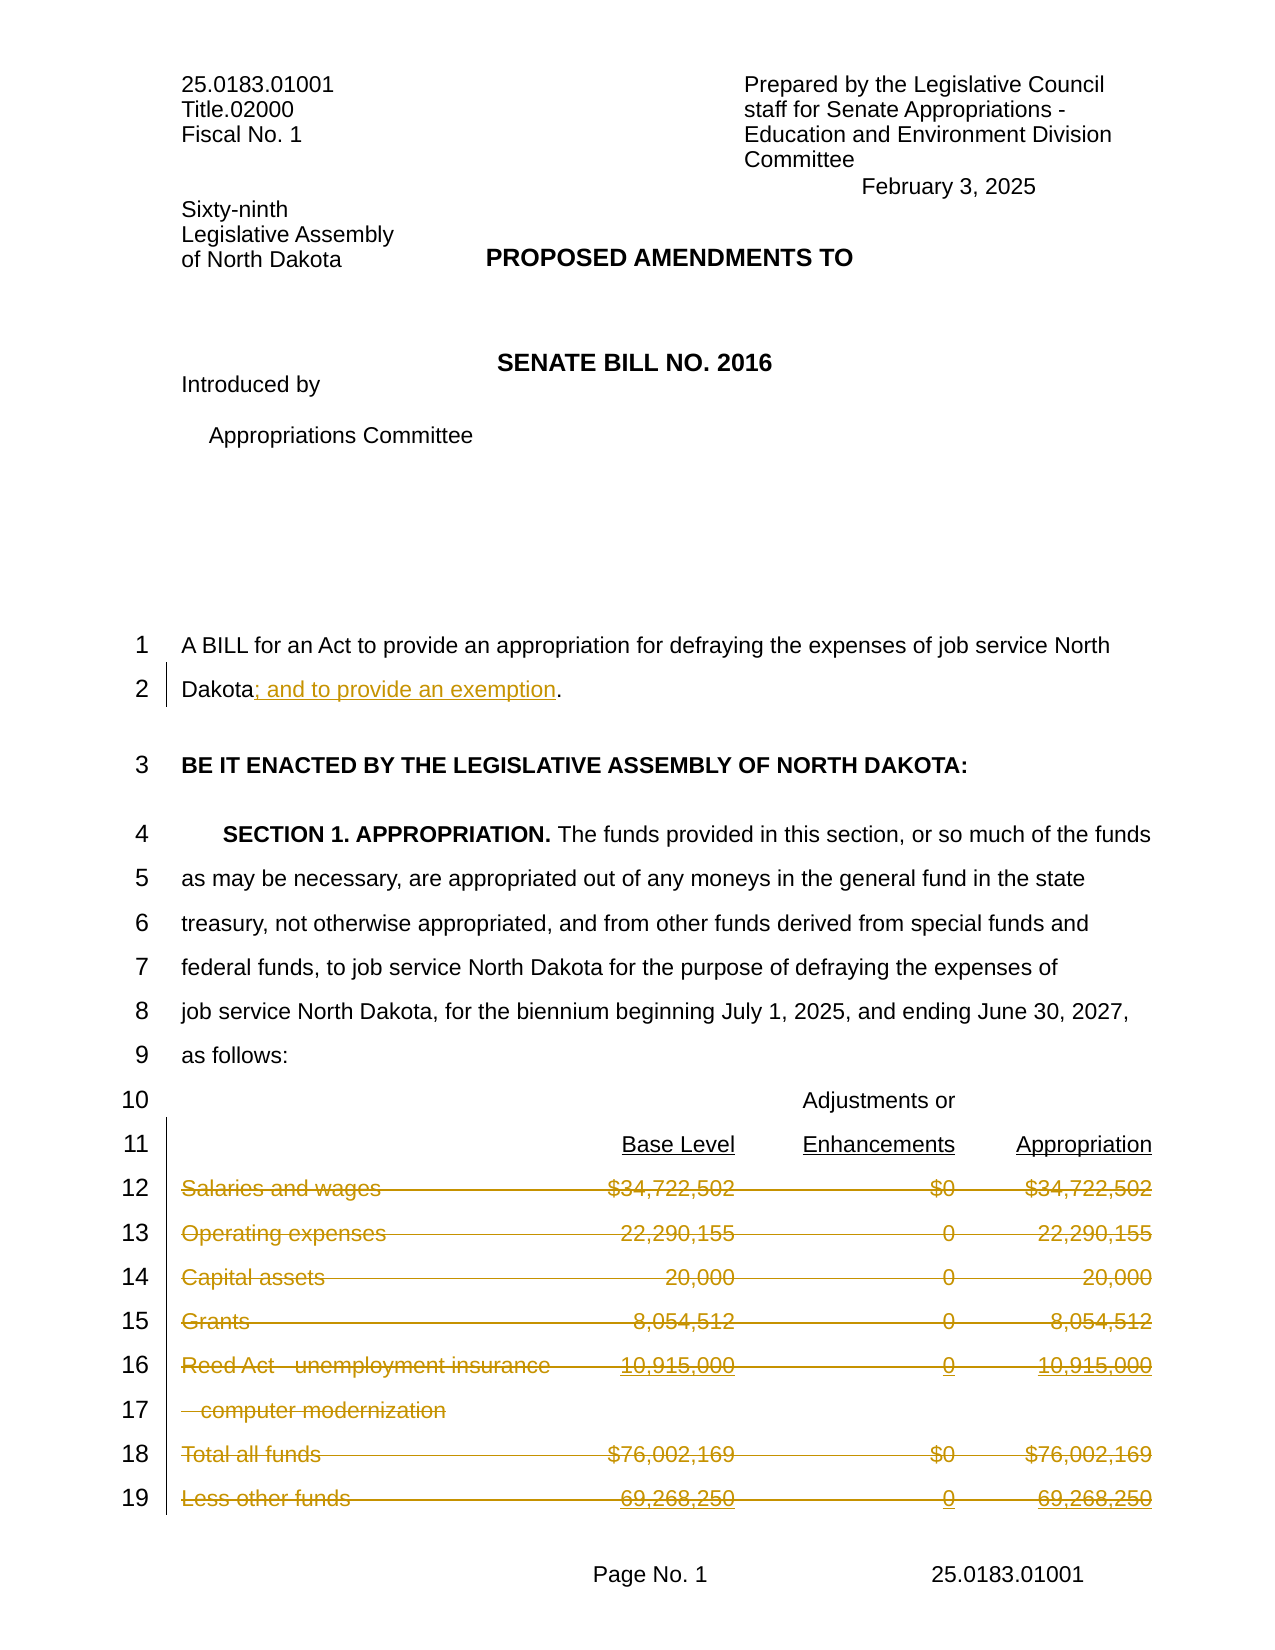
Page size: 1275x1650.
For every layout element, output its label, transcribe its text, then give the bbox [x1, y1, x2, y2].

title A BILL for an Act to provide an appropriation for defraying the expenses of job service North Dakota; and to provide an exemption. [181, 618, 1154, 707]
text BE IT ENACTED BY THE LEGISLATIVE ASSEMBLY OF NORTH DAKOTA: [181, 738, 1154, 782]
title Senate BILL NO. 2016 [490, 347, 772, 376]
text Introduced by [181, 373, 1154, 398]
text of North Dakota [181, 248, 1154, 273]
title PROPOSED AMENDMENTS TO [486, 242, 872, 271]
text Legislative Assembly [181, 223, 1154, 248]
table_cell Sixty-ninth [181, 173, 744, 223]
text SECTION 1. APPROPRIATION. The funds provided in this section, or so much of the funds as may be necessary, are appropriated out of any moneys in the general fund in the state treasury, not otherwise appropriated, and from other funds derived from special funds and federal funds, to job service North Dakota for the purpose of defraying the expenses of job service North Dakota, for the biennium beginning July 1, 2025, and ending June 30, 2027, as follows: [181, 807, 1154, 1073]
table_header Prepared by the Legislative Council staff for Senate Appropriations - Education and Environment Division Committee [744, 73, 1153, 173]
table_header 25.0183.01001 Title.02000 Fiscal No. 1 [181, 73, 744, 173]
table_cell February 3, 2025 [744, 173, 1153, 223]
text Adjustments or Base Level Enhancements Appropriation Salaries and wages $34,722,502 $2,765,451 $37,487,953 New and vacant FTE pool 0 1,614,189 1,614,189 Operating expenses 22,290,155 (1,261,892) 21,028,263 Capital assets 20,000 0 20,000 Grants 8,054,512 0 8,054,512 Reed Act - unemployment insurance 10,915,000 0 10,915,000 computer modernization Total all funds $76,002,169 $3,117,748 $79,119,917 Less other funds 69,268,250 (798,726) 68,469,524 Total general fund $6,733,919 $3,916,474 $10,650,393 Full-time equivalent positions 158.61 1.00 159.61 [181, 1073, 1154, 1515]
text Appropriations Committee [208, 425, 1154, 448]
